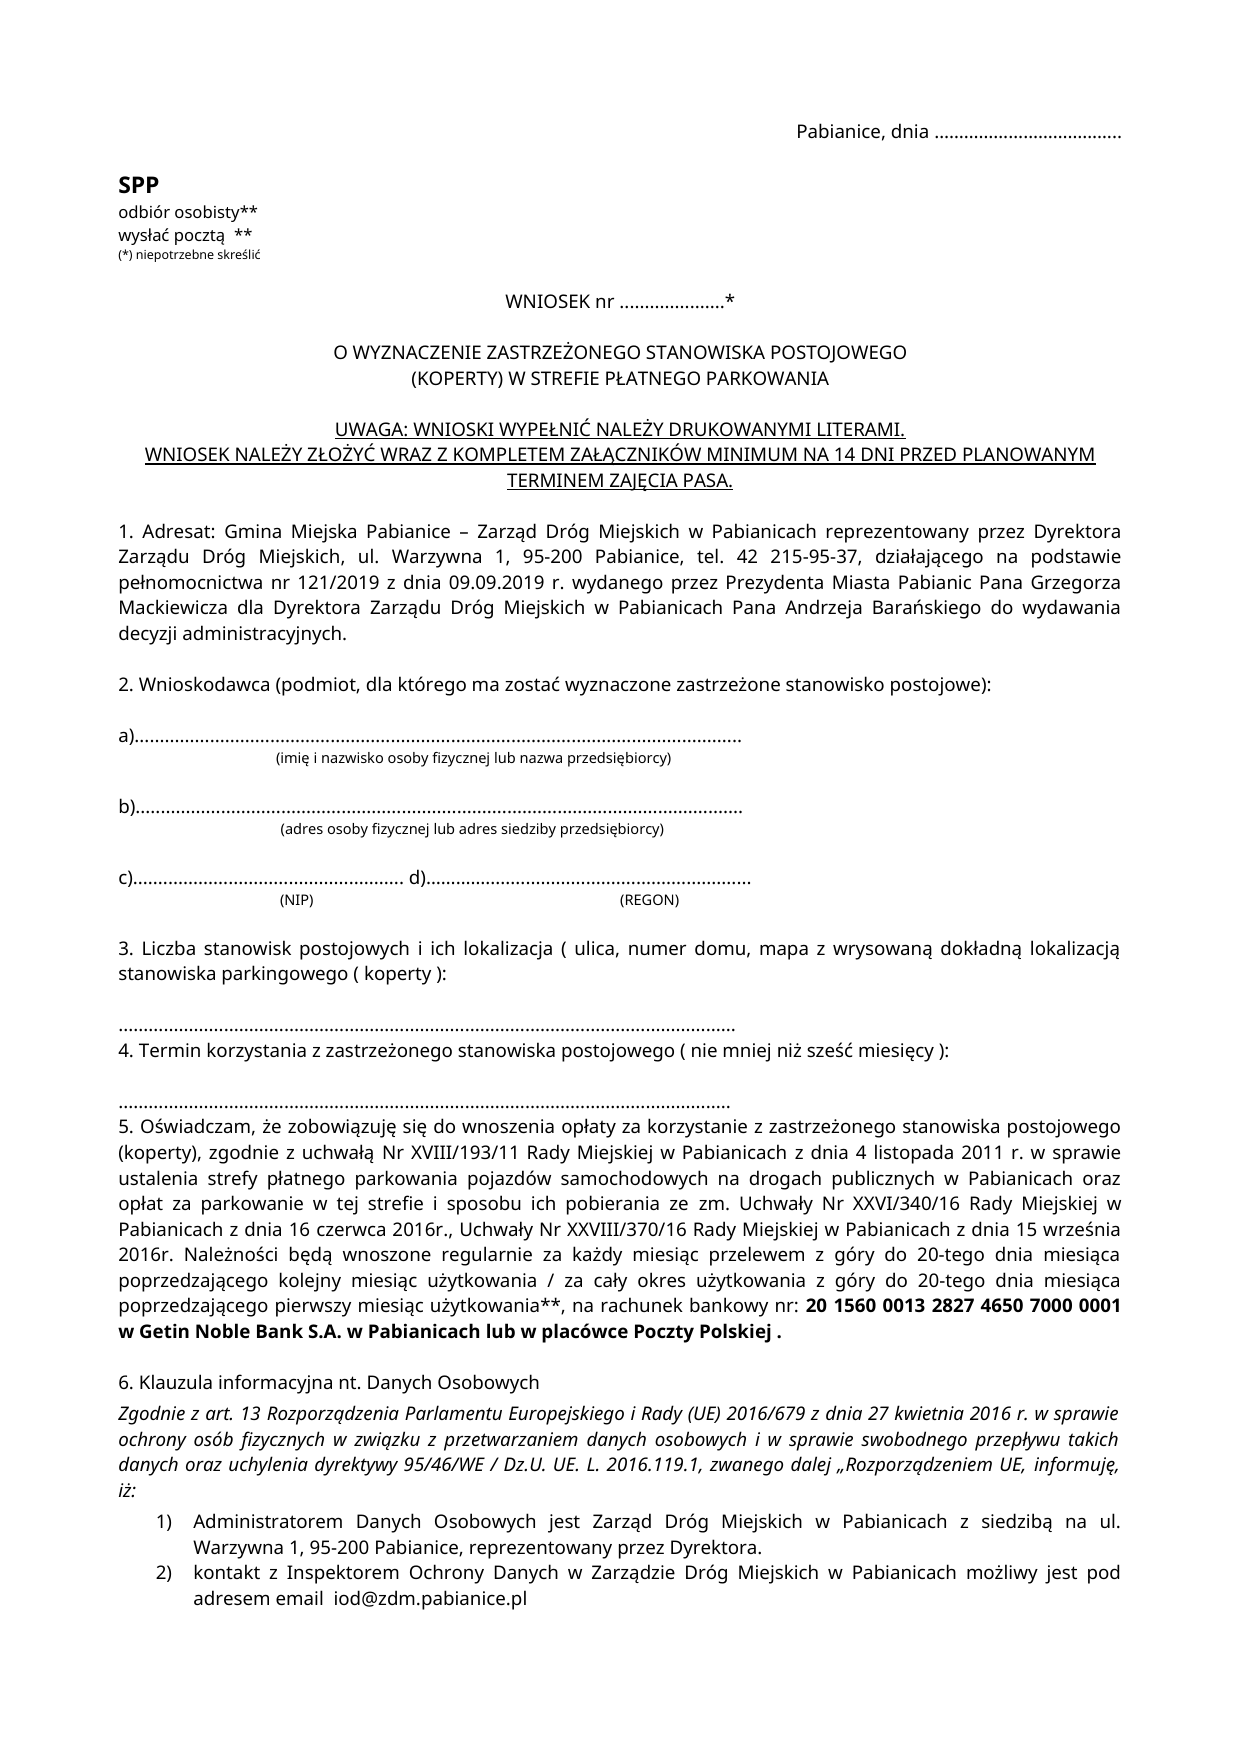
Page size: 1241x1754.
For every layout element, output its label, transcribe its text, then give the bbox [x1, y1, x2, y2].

text Zgodnie z art. 13 Rozporządzenia Parlamentu Europejskiego i Rady (UE) 2016/679 z dnia 27 kwietnia 2016 r. w sprawie ochrony osób fizycznych w związku z przetwarzaniem danych osobowych i w sprawie swobodnego przepływu takich danych oraz uchylenia dyrektywy 95/46/WE / Dz.U. UE. L. 2016.119.1, zwanego dalej „Rozporządzeniem UE, informuję, iż: [118, 1400, 1122, 1502]
text wysłać pocztą ** [118, 223, 1122, 246]
text (*) niepotrzebne skreślić [118, 246, 1122, 263]
text (imię i nazwisko osoby fizycznej lub nazwa przedsiębiorcy) [118, 748, 1122, 768]
text b)......................................................................................................................... [118, 793, 1122, 819]
text odbiór osobisty** [118, 200, 1122, 223]
list kontakt z Inspektorem Ochrony Danych w Zarządzie Dróg Miejskich w Pabianicach możliwy jest pod adresem email iod@zdm.pabianice.pl [156, 1559, 1122, 1611]
list Administratorem Danych Osobowych jest Zarząd Dróg Miejskich w Pabianicach z siedzibą na ul. Warzywna 1, 95-200 Pabianice, reprezentowany przez Dyrektora. [156, 1508, 1122, 1559]
text WNIOSEK NALEŻY ZŁOŻYĆ WRAZ Z KOMPLETEM ZAŁĄCZNIKÓW MINIMUM NA 14 DNI PRZED PLANOWANYM TERMINEM ZAJĘCIA PASA. [118, 442, 1122, 493]
text c)...................................................... d)…………..................................................... [118, 864, 1122, 890]
text 2. Wnioskodawca (podmiot, dla którego ma zostać wyznaczone zastrzeżone stanowisko postojowe): [118, 671, 1122, 697]
text Pabianice, dnia ……………………………….. [118, 118, 1122, 144]
text 1. Adresat: Gmina Miejska Pabianice – Zarząd Dróg Miejskich w Pabianicach reprezentowany przez Dyrektora Zarządu Dróg Miejskich, ul. Warzywna 1, 95-200 Pabianice, tel. 42 215-95-37, działającego na podstawie pełnomocnictwa nr 121/2019 z dnia 09.09.2019 r. wydanego przez Prezydenta Miasta Pabianic Pana Grzegorza Mackiewicza dla Dyrektora Zarządu Dróg Miejskich w Pabianicach Pana Andrzeja Barańskiego do wydawania decyzji administracyjnych. [118, 518, 1122, 646]
text (adres osoby fizycznej lub adres siedziby przedsiębiorcy) [118, 819, 1122, 839]
text SPP [118, 169, 1122, 200]
text ........................................................................................................................... [118, 1012, 1122, 1037]
text 6. Klauzula informacyjna nt. Danych Osobowych [118, 1369, 1122, 1394]
text O WYZNACZENIE ZASTRZEŻONEGO STANOWISKA POSTOJOWEGO [118, 339, 1122, 365]
text (KOPERTY) W STREFIE PŁATNEGO PARKOWANIA [118, 365, 1122, 391]
text WNIOSEK nr .....................* [118, 288, 1122, 314]
text 4. Termin korzystania z zastrzeżonego stanowiska postojowego ( nie mniej niż sześć miesięcy ): [118, 1037, 1122, 1063]
text 3. Liczba stanowisk postojowych i ich lokalizacja ( ulica, numer domu, mapa z wrysowaną dokładną lokalizacją stanowiska parkingowego ( koperty ): [118, 935, 1122, 986]
text a)......................................................................................................................... [118, 722, 1122, 748]
text .......................................................................................................................... [118, 1088, 1122, 1114]
text UWAGA: WNIOSKI WYPEŁNIĆ NALEŻY DRUKOWANYMI LITERAMI. [118, 416, 1122, 442]
text (NIP) (REGON) [118, 890, 1122, 909]
text 5. Oświadczam, że zobowiązuję się do wnoszenia opłaty za korzystanie z zastrzeżonego stanowiska postojowego (koperty), zgodnie z uchwałą Nr XVIII/193/11 Rady Miejskiej w Pabianicach z dnia 4 listopada 2011 r. w sprawie ustalenia strefy płatnego parkowania pojazdów samochodowych na drogach publicznych w Pabianicach oraz opłat za parkowanie w tej strefie i sposobu ich pobierania ze zm. Uchwały Nr XXVI/340/16 Rady Miejskiej w Pabianicach z dnia 16 czerwca 2016r., Uchwały Nr XXVIII/370/16 Rady Miejskiej w Pabianicach z dnia 15 września 2016r. Należności będą wnoszone regularnie za każdy miesiąc przelewem z góry do 20-tego dnia miesiąca poprzedzającego kolejny miesiąc użytkowania / za cały okres użytkowania z góry do 20-tego dnia miesiąca poprzedzającego pierwszy miesiąc użytkowania**, na rachunek bankowy nr: 20 1560 0013 2827 4650 7000 0001 w Getin Noble Bank S.A. w Pabianicach lub w placówce Poczty Polskiej . [118, 1114, 1122, 1343]
